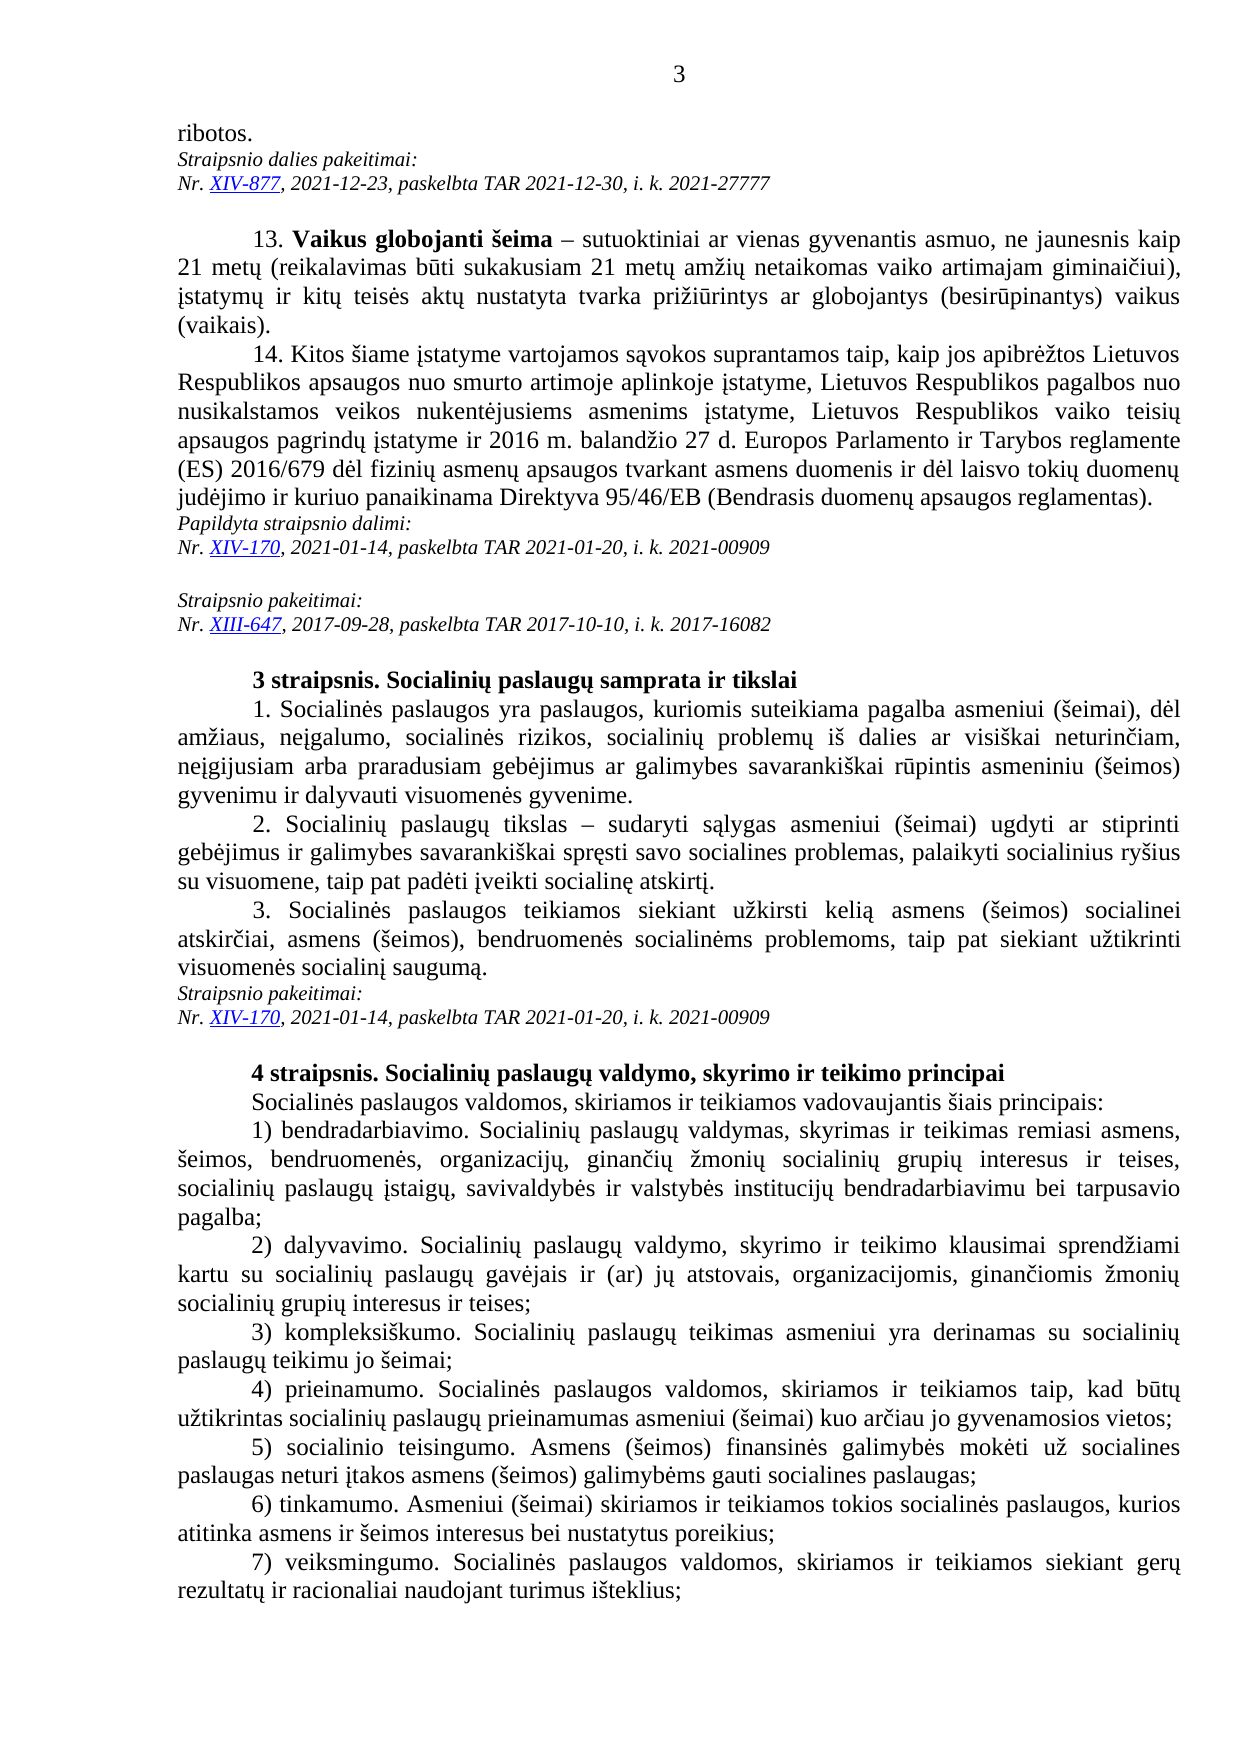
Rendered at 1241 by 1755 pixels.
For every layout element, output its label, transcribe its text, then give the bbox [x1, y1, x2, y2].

text ribotos. [177, 118, 1181, 147]
text Straipsnio pakeitimai: [177, 588, 1181, 612]
text 1. Socialinės paslaugos yra paslaugos, kuriomis suteikiama pagalba asmeniui (šeimai), dėl amžiaus, neįgalumo, socialinės rizikos, socialinių problemų iš dalies ar visiškai neturinčiam, neįgijusiam arba praradusiam gebėjimus ar galimybes savarankiškai rūpintis asmeniniu (šeimos) gyvenimu ir dalyvauti visuomenės gyvenime. [177, 694, 1181, 809]
text 4) prieinamumo. Socialinės paslaugos valdomos, skiriamos ir teikiamos taip, kad būtų užtikrintas socialinių paslaugų prieinamumas asmeniui (šeimai) kuo arčiau jo gyvenamosios vietos; [177, 1374, 1181, 1432]
text Socialinės paslaugos valdomos, skiriamos ir teikiamos vadovaujantis šiais principais: [177, 1087, 1181, 1116]
text 3. Socialinės paslaugos teikiamos siekiant užkirsti kelią asmens (šeimos) socialinei atskirčiai, asmens (šeimos), bendruomenės socialinėms problemoms, taip pat siekiant užtikrinti visuomenės socialinį saugumą. [177, 895, 1181, 981]
text 3) kompleksiškumo. Socialinių paslaugų teikimas asmeniui yra derinamas su socialinių paslaugų teikimu jo šeimai; [177, 1317, 1181, 1374]
text Nr. XIII-647, 2017-09-28, paskelbta TAR 2017-10-10, i. k. 2017-16082 [177, 612, 1181, 636]
text 2) dalyvavimo. Socialinių paslaugų valdymo, skyrimo ir teikimo klausimai sprendžiami kartu su socialinių paslaugų gavėjais ir (ar) jų atstovais, organizacijomis, ginančiomis žmonių socialinių grupių interesus ir teises; [177, 1231, 1181, 1317]
text Nr. XIV-170, 2021-01-14, paskelbta TAR 2021-01-20, i. k. 2021-00909 [177, 1005, 1181, 1029]
text Straipsnio pakeitimai: [177, 981, 1181, 1005]
text 3 straipsnis. Socialinių paslaugų samprata ir tikslai [177, 665, 1181, 694]
text 13. Vaikus globojanti šeima – sutuoktiniai ar vienas gyvenantis asmuo, ne jaunesnis kaip 21 metų (reikalavimas būti sukakusiam 21 metų amžių netaikomas vaiko artimajam giminaičiui), įstatymų ir kitų teisės aktų nustatyta tvarka prižiūrintys ar globojantys (besirūpinantys) vaikus (vaikais). [177, 224, 1181, 339]
text 14. Kitos šiame įstatyme vartojamos sąvokos suprantamos taip, kaip jos apibrėžtos Lietuvos Respublikos apsaugos nuo smurto artimoje aplinkoje įstatyme, Lietuvos Respublikos pagalbos nuo nusikalstamos veikos nukentėjusiems asmenims įstatyme, Lietuvos Respublikos vaiko teisių apsaugos pagrindų įstatyme ir 2016 m. balandžio 27 d. Europos Parlamento ir Tarybos reglamente (ES) 2016/679 dėl fizinių asmenų apsaugos tvarkant asmens duomenis ir dėl laisvo tokių duomenų judėjimo ir kuriuo panaikinama Direktyva 95/46/EB (Bendrasis duomenų apsaugos reglamentas). [177, 339, 1181, 511]
text 7) veiksmingumo. Socialinės paslaugos valdomos, skiriamos ir teikiamos siekiant gerų rezultatų ir racionaliai naudojant turimus išteklius; [177, 1547, 1181, 1604]
text 4 straipsnis. Socialinių paslaugų valdymo, skyrimo ir teikimo principai [177, 1058, 1181, 1087]
text 2. Socialinių paslaugų tikslas – sudaryti sąlygas asmeniui (šeimai) ugdyti ar stiprinti gebėjimus ir galimybes savarankiškai spręsti savo socialines problemas, palaikyti socialinius ryšius su visuomene, taip pat padėti įveikti socialinę atskirtį. [177, 809, 1181, 895]
text 6) tinkamumo. Asmeniui (šeimai) skiriamos ir teikiamos tokios socialinės paslaugos, kurios atitinka asmens ir šeimos interesus bei nustatytus poreikius; [177, 1489, 1181, 1547]
text Nr. XIV-170, 2021-01-14, paskelbta TAR 2021-01-20, i. k. 2021-00909 [177, 535, 1181, 559]
text 5) socialinio teisingumo. Asmens (šeimos) finansinės galimybės mokėti už socialines paslaugas neturi įtakos asmens (šeimos) galimybėms gauti socialines paslaugas; [177, 1432, 1181, 1489]
text Papildyta straipsnio dalimi: [177, 511, 1181, 535]
text Nr. XIV-877, 2021-12-23, paskelbta TAR 2021-12-30, i. k. 2021-27777 [177, 171, 1181, 195]
text Straipsnio dalies pakeitimai: [177, 147, 1181, 171]
text 1) bendradarbiavimo. Socialinių paslaugų valdymas, skyrimas ir teikimas remiasi asmens, šeimos, bendruomenės, organizacijų, ginančių žmonių socialinių grupių interesus ir teises, socialinių paslaugų įstaigų, savivaldybės ir valstybės institucijų bendradarbiavimu bei tarpusavio pagalba; [177, 1116, 1181, 1231]
